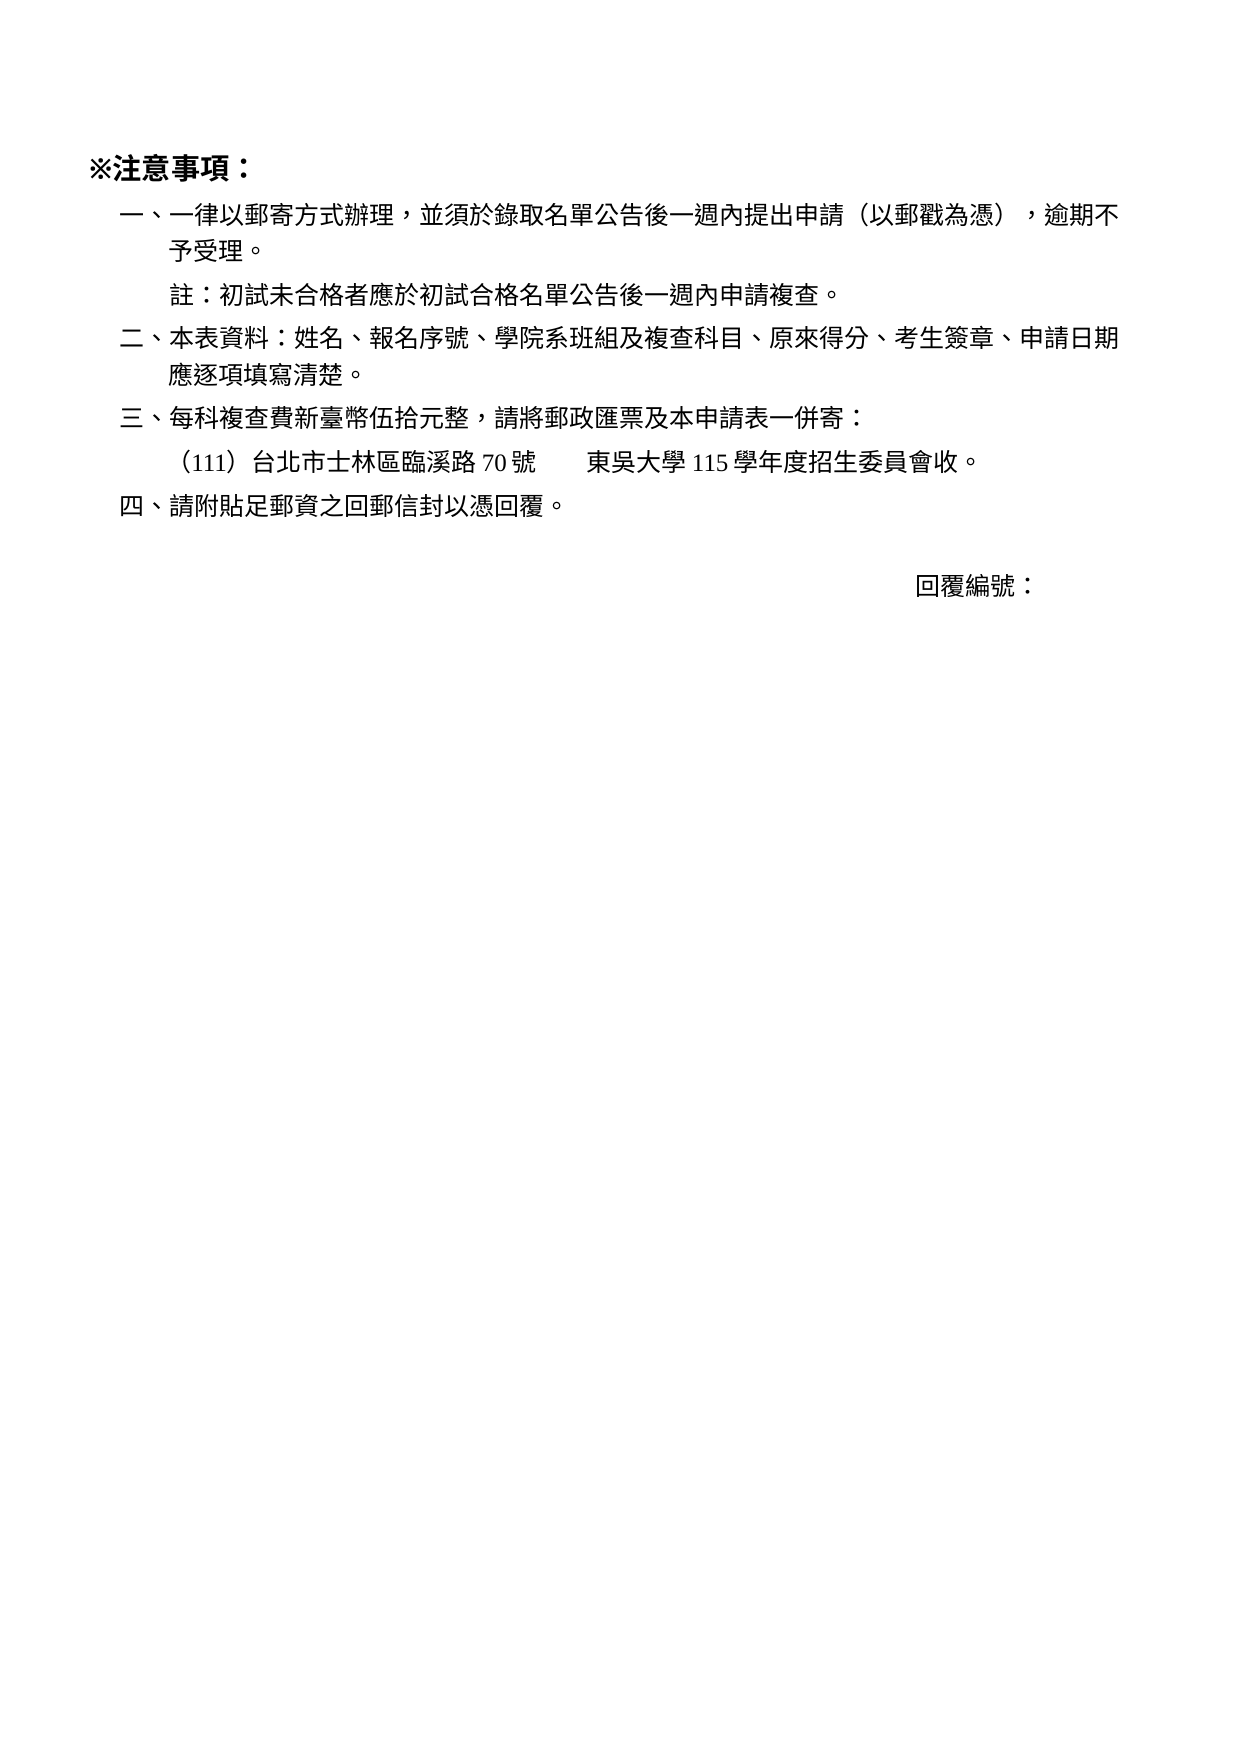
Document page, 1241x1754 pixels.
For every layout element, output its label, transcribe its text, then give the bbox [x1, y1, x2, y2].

text （111）台北市士林區臨溪路70號 東吳大學115學年度招生委員會收。 [166, 443, 1137, 479]
text 一、一律以郵寄方式辦理，並須於錄取名單公告後一週內提出申請（以郵戳為憑），逾期不予受理。 [119, 195, 1137, 268]
text 回覆編號： [168, 566, 1137, 603]
text ※注意事項： [89, 125, 1152, 188]
text 註：初試未合格者應於初試合格名單公告後一週內申請複查。 [157, 275, 1137, 311]
text 三、每科複查費新臺幣伍拾元整，請將郵政匯票及本申請表一併寄： [119, 399, 1137, 435]
text 四、請附貼足郵資之回郵信封以憑回覆。 [119, 486, 1137, 523]
text 二、本表資料：姓名、報名序號、學院系班組及複查科目、原來得分、考生簽章、申請日期應逐項填寫清楚。 [119, 319, 1137, 391]
